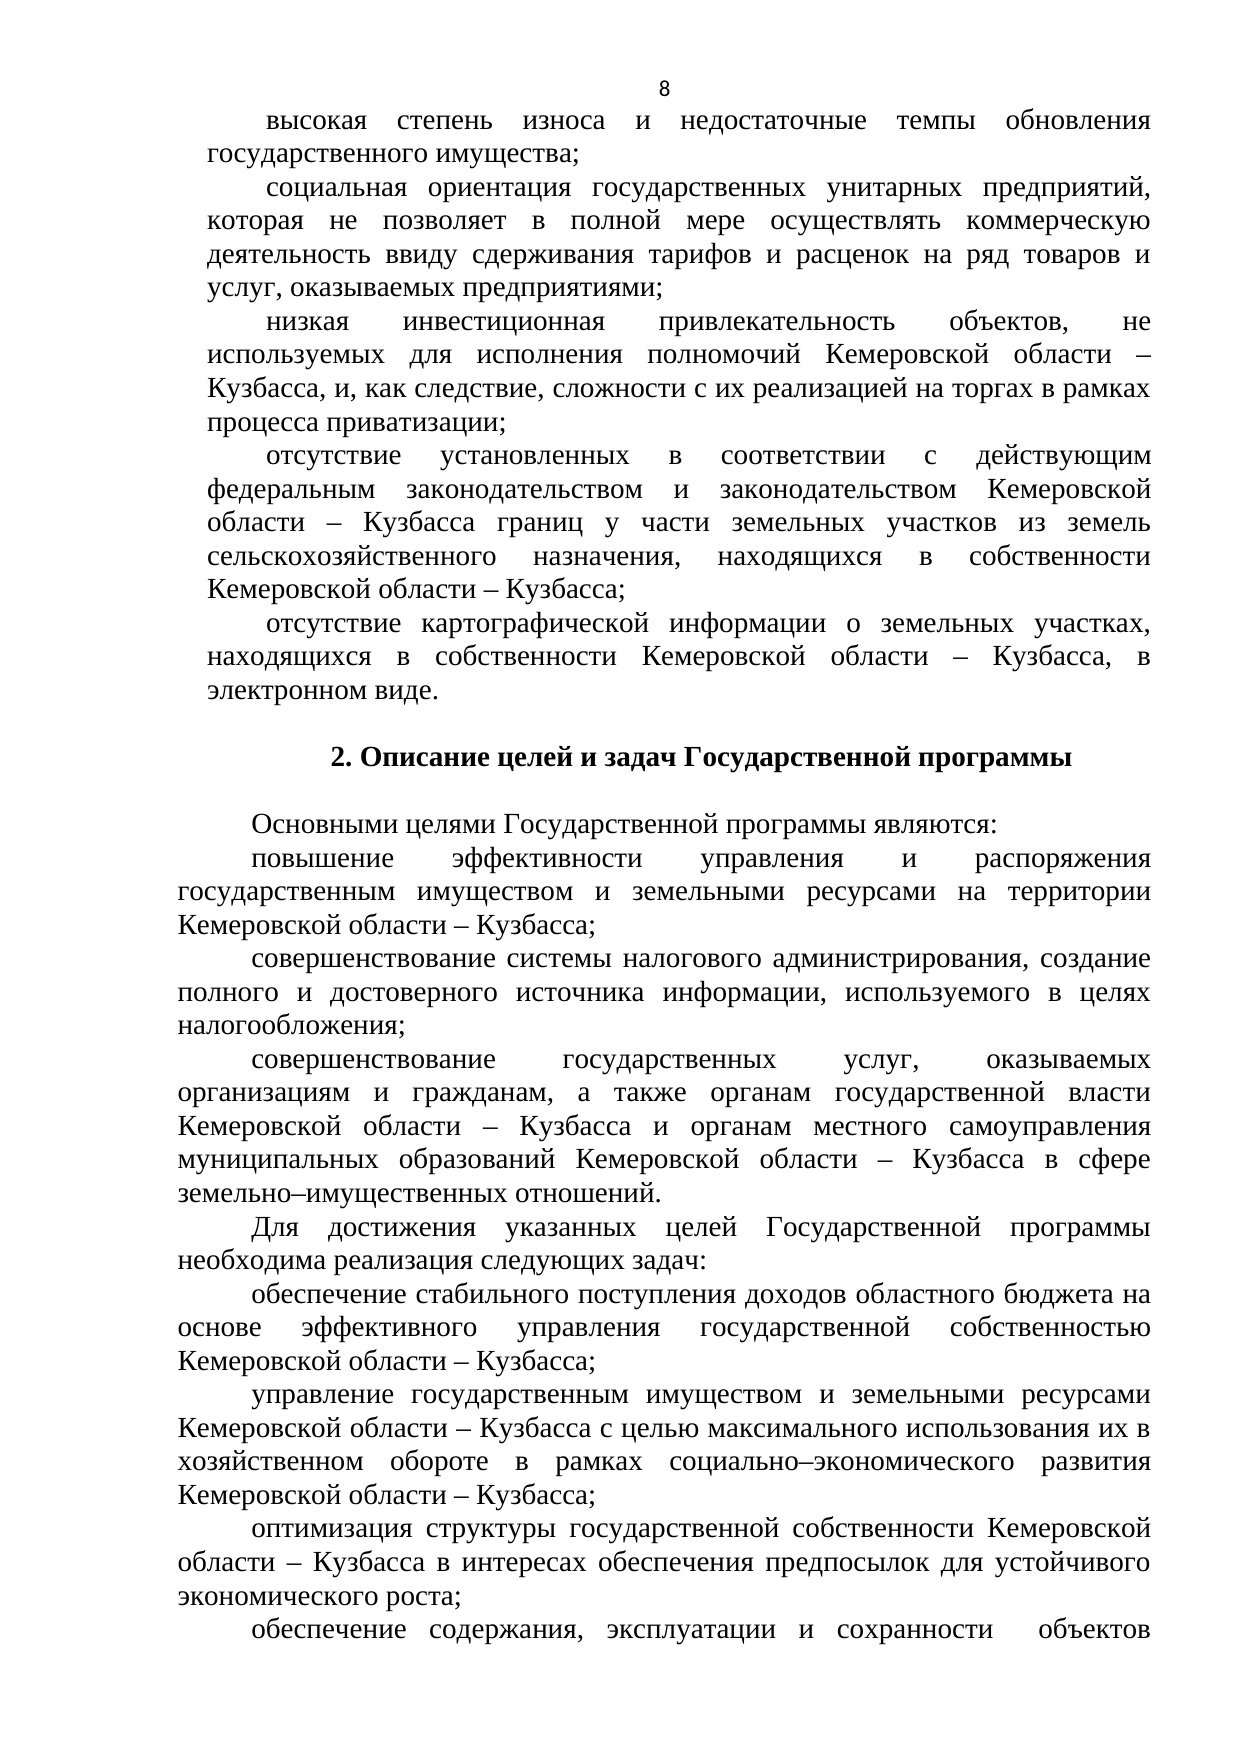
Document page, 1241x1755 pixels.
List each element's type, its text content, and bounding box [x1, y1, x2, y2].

text 2. Описание целей и задач Государственной программы [177, 739, 1152, 773]
text повышение эффективности управления и распоряжения государственным имуществом и земельными ресурсами на территории Кемеровской области – Кузбасса; [177, 840, 1152, 940]
text Для достижения указанных целей Государственной программы необходима реализация следующих задач: [177, 1209, 1152, 1276]
text низкая инвестиционная привлекательность объектов, не используемых для исполнения полномочий Кемеровской области – Кузбасса, и, как следствие, сложности с их реализацией на торгах в рамках процесса приватизации; [207, 303, 1152, 437]
text Основными целями Государственной программы являются: [177, 806, 1152, 840]
text социальная ориентация государственных унитарных предприятий, которая не позволяет в полной мере осуществлять коммерческую деятельность ввиду сдерживания тарифов и расценок на ряд товаров и услуг, оказываемых предприятиями; [207, 169, 1152, 303]
text оптимизация структуры государственной собственности Кемеровской области – Кузбасса в интересах обеспечения предпосылок для устойчивого экономического роста; [177, 1511, 1152, 1611]
text управление государственным имуществом и земельными ресурсами Кемеровской области – Кузбасса с целью максимального использования их в хозяйственном обороте в рамках социально–экономического развития Кемеровской области – Кузбасса; [177, 1376, 1152, 1511]
text высокая степень износа и недостаточные темпы обновления государственного имущества; [207, 102, 1152, 169]
text обеспечение стабильного поступления доходов областного бюджета на основе эффективного управления государственной собственностью Кемеровской области – Кузбасса; [177, 1276, 1152, 1376]
text совершенствование системы налогового администрирования, создание полного и достоверного источника информации, используемого в целях налогообложения; [177, 940, 1152, 1041]
text отсутствие установленных в соответствии с действующим федеральным законодательством и законодательством Кемеровской области – Кузбасса границ у части земельных участков из земель сельскохозяйственного назначения, находящихся в собственности Кемеровской области – Кузбасса; [207, 437, 1152, 605]
text отсутствие картографической информации о земельных участках, находящихся в собственности Кемеровской области – Кузбасса, в электронном виде. [207, 605, 1152, 706]
text обеспечение содержания, эксплуатации и сохранности объектов [177, 1611, 1152, 1645]
text совершенствование государственных услуг, оказываемых организациям и гражданам, а также органам государственной власти Кемеровской области – Кузбасса и органам местного самоуправления муниципальных образований Кемеровской области – Кузбасса в сфере земельно–имущественных отношений. [177, 1041, 1152, 1209]
